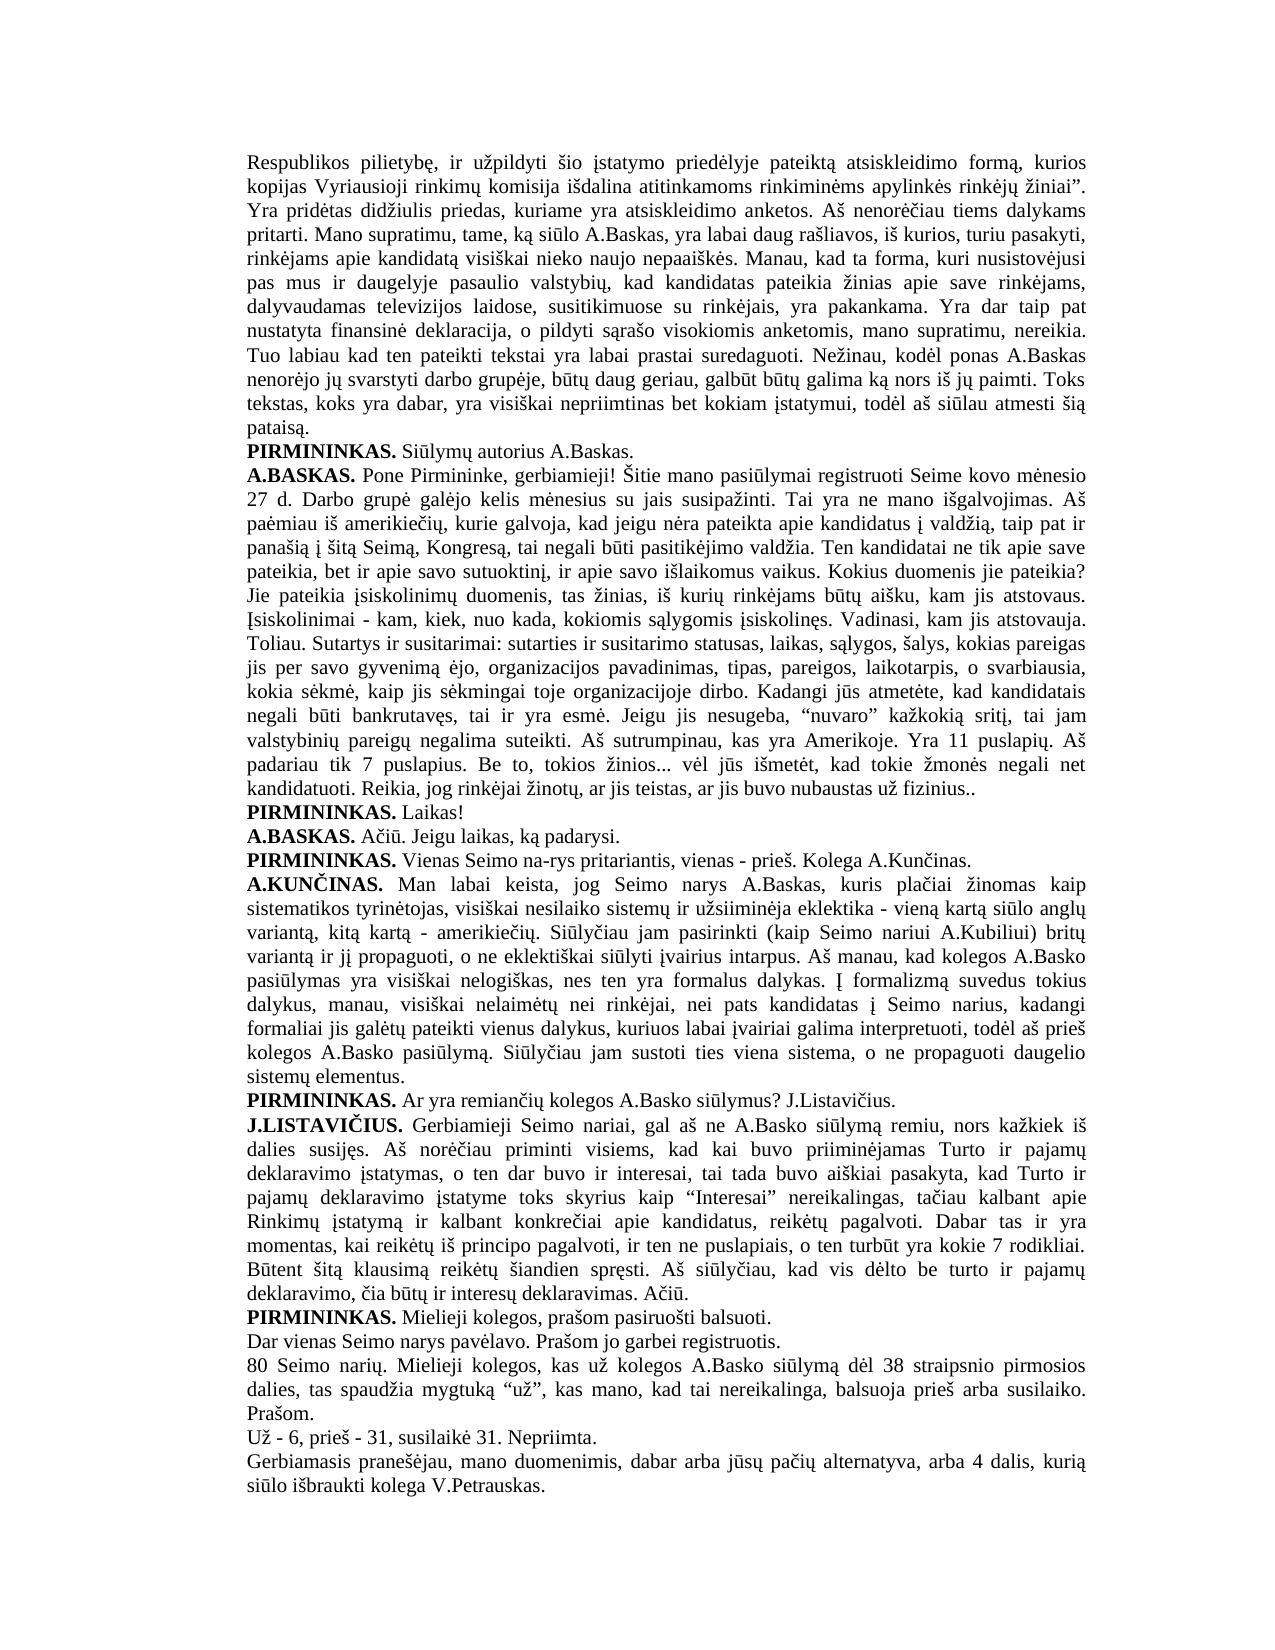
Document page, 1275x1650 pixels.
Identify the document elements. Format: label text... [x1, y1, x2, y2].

text A.KUNČINAS. Man labai keista, jog Seimo narys A.Baskas, kuris plačiai žinomas kaip sistematikos tyrinėtojas, visiškai nesilaiko sistemų ir užsiiminėja eklektika - vieną kartą siūlo anglų variantą, kitą kartą - amerikiečių. Siūlyčiau jam pasirinkti (kaip Seimo nariui A.Kubiliui) britų variantą ir jį propaguoti, o ne eklektiškai siūlyti įvairius intarpus. Aš manau, kad kolegos A.Basko pasiūlymas yra visiškai nelogiškas, nes ten yra formalus dalykas. Į formalizmą suvedus tokius dalykus, manau, visiškai nelaimėtų nei rinkėjai, nei pats kandidatas į Seimo narius, kadangi formaliai jis galėtų pateikti vienus dalykus, kuriuos labai įvairiai galima interpretuoti, todėl aš prieš kolegos A.Basko pasiūlymą. Siūlyčiau jam sustoti ties viena sistema, o ne propaguoti daugelio sistemų elementus. [247, 872, 1087, 1088]
text PIRMININKAS. Siūlymų autorius A.Baskas. [247, 439, 1087, 463]
text A.BASKAS. Ačiū. Jeigu laikas, ką padarysi. [247, 824, 1087, 848]
text PIRMININKAS. Vienas Seimo na-rys pritariantis, vienas - prieš. Kolega A.Kunčinas. [247, 848, 1087, 872]
text A.BASKAS. Pone Pirmininke, gerbiamieji! Šitie mano pasiūlymai registruoti Seime kovo mėnesio 27 d. Darbo grupė galėjo kelis mėnesius su jais susipažinti. Tai yra ne mano išgalvojimas. Aš paėmiau iš amerikiečių, kurie galvoja, kad jeigu nėra pateikta apie kandidatus į valdžią, taip pat ir panašią į šitą Seimą, Kongresą, tai negali būti pasitikėjimo valdžia. Ten kandidatai ne tik apie save pateikia, bet ir apie savo sutuoktinį, ir apie savo išlaikomus vaikus. Kokius duomenis jie pateikia? Jie pateikia įsiskolinimų duomenis, tas žinias, iš kurių rinkėjams būtų aišku, kam jis atstovaus. Įsiskolinimai - kam, kiek, nuo kada, kokiomis sąlygomis įsiskolinęs. Vadinasi, kam jis atstovauja. Toliau. Sutartys ir susitarimai: sutarties ir susitarimo statusas, laikas, sąlygos, šalys, kokias pareigas jis per savo gyvenimą ėjo, organizacijos pavadinimas, tipas, pareigos, laikotarpis, o svarbiausia, kokia sėkmė, kaip jis sėkmingai toje organizacijoje dirbo. Kadangi jūs atmetėte, kad kandidatais negali būti bankrutavęs, tai ir yra esmė. Jeigu jis nesugeba, “nuvaro” kažkokią sritį, tai jam valstybinių pareigų negalima suteikti. Aš sutrumpinau, kas yra Amerikoje. Yra 11 puslapių. Aš padariau tik 7 puslapius. Be to, tokios žinios... vėl jūs išmetėt, kad tokie žmonės negali net kandidatuoti. Reikia, jog rinkėjai žinotų, ar jis teistas, ar jis buvo nubaustas už fizinius.. [247, 463, 1087, 800]
text PIRMININKAS. Laikas! [247, 800, 1087, 824]
text Už - 6, prieš - 31, susilaikė 31. Nepriimta. [247, 1425, 1087, 1449]
text PIRMININKAS. Ar yra remiančių kolegos A.Basko siūlymus? J.Listavičius. [247, 1088, 1087, 1112]
text Respublikos pilietybę, ir užpildyti šio įstatymo priedėlyje pateiktą atsiskleidimo formą, kurios kopijas Vyriausioji rinkimų komisija išdalina atitinkamoms rinkiminėms apylinkės rinkėjų žiniai”. Yra pridėtas didžiulis priedas, kuriame yra atsiskleidimo anketos. Aš nenorėčiau tiems dalykams pritarti. Mano supratimu, tame, ką siūlo A.Baskas, yra labai daug rašliavos, iš kurios, turiu pasakyti, rinkėjams apie kandidatą visiškai nieko naujo nepaaiškės. Manau, kad ta forma, kuri nusistovėjusi pas mus ir daugelyje pasaulio valstybių, kad kandidatas pateikia žinias apie save rinkėjams, dalyvaudamas televizijos laidose, susitikimuose su rinkėjais, yra pakankama. Yra dar taip pat nustatyta finansinė deklaracija, o pildyti sąrašo visokiomis anketomis, mano supratimu, nereikia. Tuo labiau kad ten pateikti tekstai yra labai prastai suredaguoti. Nežinau, kodėl ponas A.Baskas nenorėjo jų svarstyti darbo grupėje, būtų daug geriau, galbūt būtų galima ką nors iš jų paimti. Toks tekstas, koks yra dabar, yra visiškai nepriimtinas bet kokiam įstatymui, todėl aš siūlau atmesti šią pataisą. [247, 150, 1087, 439]
text J.LISTAVIČIUS. Gerbiamieji Seimo nariai, gal aš ne A.Basko siūlymą remiu, nors kažkiek iš dalies susijęs. Aš norėčiau priminti visiems, kad kai buvo priiminėjamas Turto ir pajamų deklaravimo įstatymas, o ten dar buvo ir interesai, tai tada buvo aiškiai pasakyta, kad Turto ir pajamų deklaravimo įstatyme toks skyrius kaip “Interesai” nereikalingas, tačiau kalbant apie Rinkimų įstatymą ir kalbant konkrečiai apie kandidatus, reikėtų pagalvoti. Dabar tas ir yra momentas, kai reikėtų iš principo pagalvoti, ir ten ne puslapiais, o ten turbūt yra kokie 7 rodikliai. Būtent šitą klausimą reikėtų šiandien spręsti. Aš siūlyčiau, kad vis dėlto be turto ir pajamų deklaravimo, čia būtų ir interesų deklaravimas. Ačiū. [247, 1112, 1087, 1305]
text PIRMININKAS. Mielieji kolegos, prašom pasiruošti balsuoti. [247, 1305, 1087, 1329]
text Dar vienas Seimo narys pavėlavo. Prašom jo garbei registruotis. [247, 1329, 1087, 1353]
text Gerbiamasis pranešėjau, mano duomenimis, dabar arba jūsų pačių alternatyva, arba 4 dalis, kurią siūlo išbraukti kolega V.Petrauskas. [247, 1449, 1087, 1497]
text 80 Seimo narių. Mielieji kolegos, kas už kolegos A.Basko siūlymą dėl 38 straipsnio pirmosios dalies, tas spaudžia mygtuką “už”, kas mano, kad tai nereikalinga, balsuoja prieš arba susilaiko. Prašom. [247, 1353, 1087, 1425]
